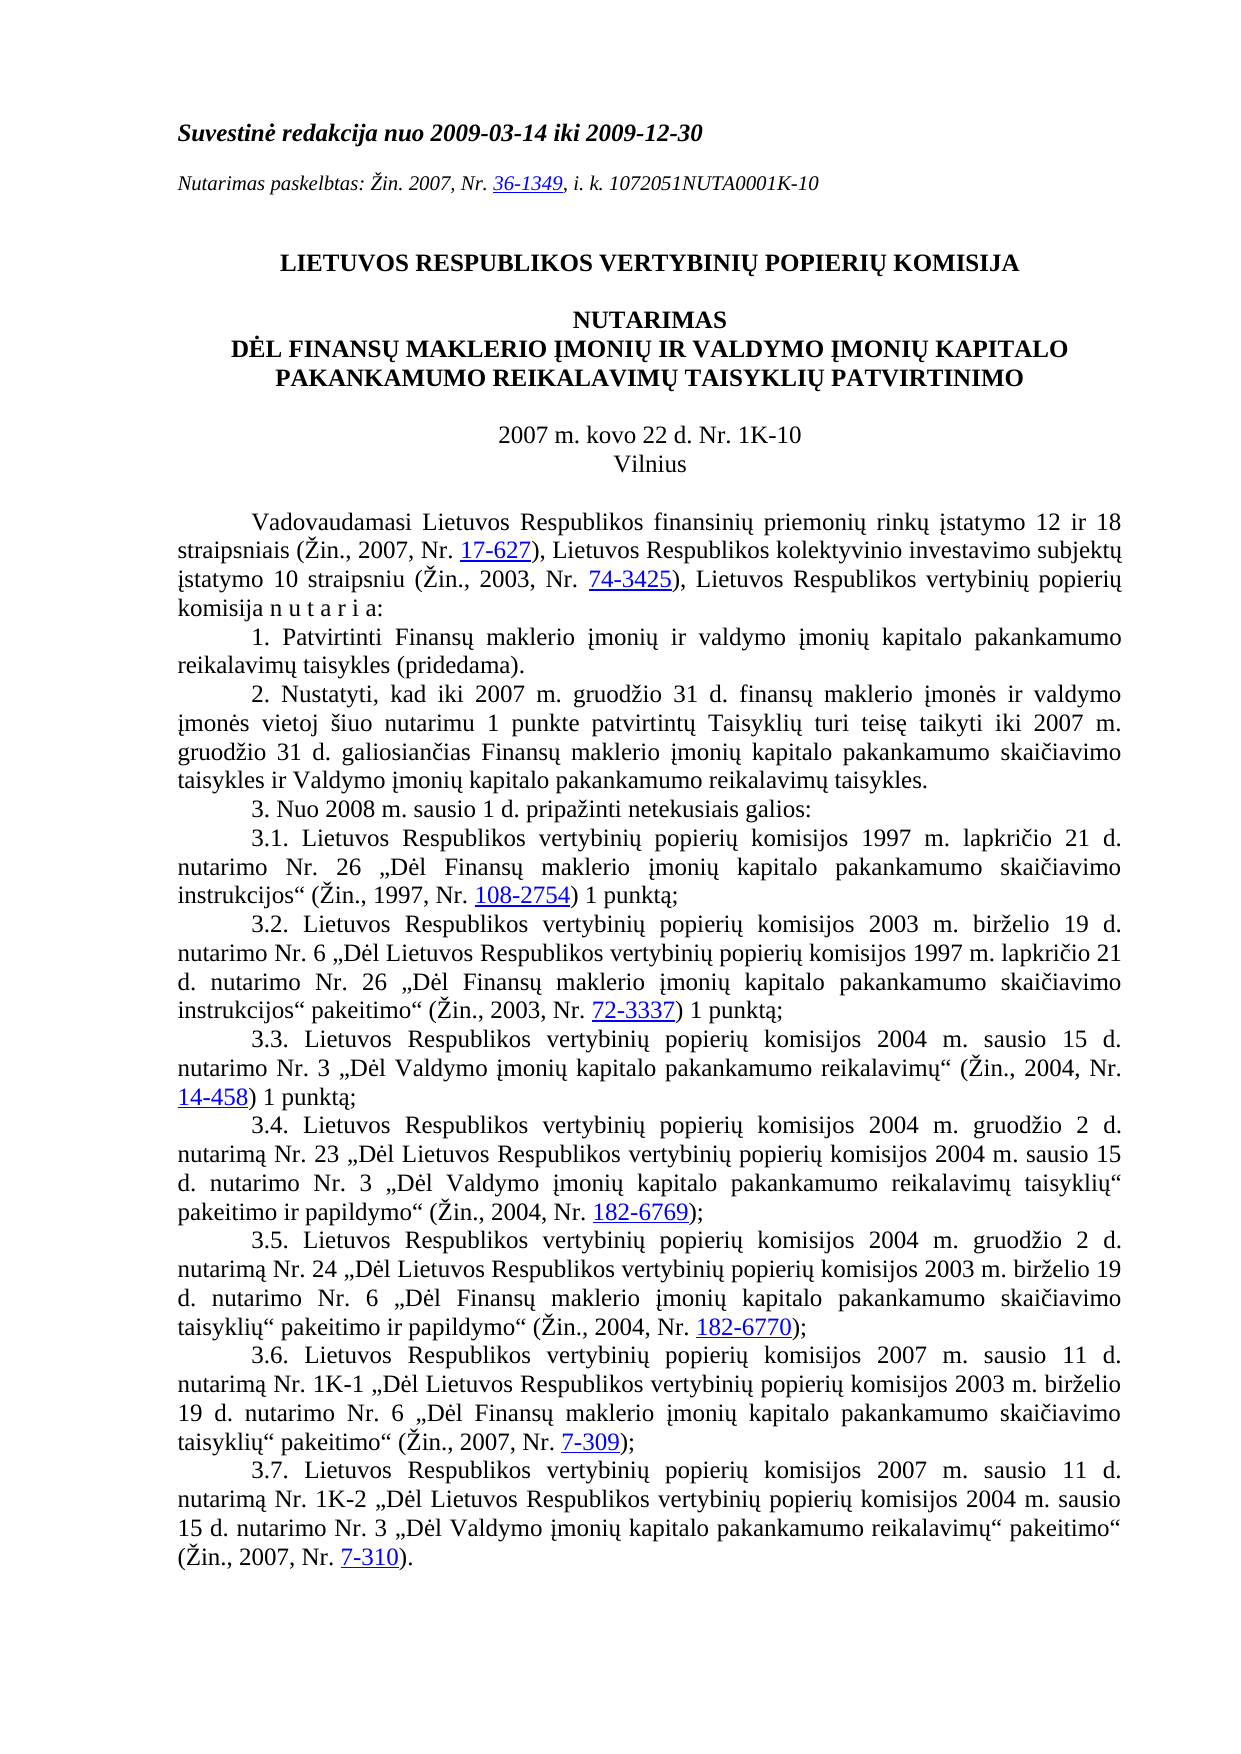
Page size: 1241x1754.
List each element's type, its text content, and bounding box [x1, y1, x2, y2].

text 2. Nustatyti, kad iki 2007 m. gruodžio 31 d. finansų maklerio įmonės ir valdymo įmonės vietoj šiuo nutarimu 1 punkte patvirtintų Taisyklių turi teisę taikyti iki 2007 m. gruodžio 31 d. galiosiančias Finansų maklerio įmonių kapitalo pakankamumo skaičiavimo taisykles ir Valdymo įmonių kapitalo pakankamumo reikalavimų taisykles. [177, 679, 1122, 794]
text 3.4. Lietuvos Respublikos vertybinių popierių komisijos 2004 m. gruodžio 2 d. nutarimą Nr. 23 „Dėl Lietuvos Respublikos vertybinių popierių komisijos 2004 m. sausio 15 d. nutarimo Nr. 3 „Dėl Valdymo įmonių kapitalo pakankamumo reikalavimų taisyklių“ pakeitimo ir papildymo“ (Žin., 2004, Nr. 182-6769); [177, 1110, 1122, 1225]
text 3.2. Lietuvos Respublikos vertybinių popierių komisijos 2003 m. birželio 19 d. nutarimo Nr. 6 „Dėl Lietuvos Respublikos vertybinių popierių komisijos 1997 m. lapkričio 21 d. nutarimo Nr. 26 „Dėl Finansų maklerio įmonių kapitalo pakankamumo skaičiavimo instrukcijos“ pakeitimo“ (Žin., 2003, Nr. 72-3337) 1 punktą; [177, 909, 1122, 1024]
text NUTARIMAS [177, 305, 1122, 334]
text 3. Nuo 2008 m. sausio 1 d. pripažinti netekusiais galios: [177, 794, 1122, 823]
text 3.7. Lietuvos Respublikos vertybinių popierių komisijos 2007 m. sausio 11 d. nutarimą Nr. 1K-2 „Dėl Lietuvos Respublikos vertybinių popierių komisijos 2004 m. sausio 15 d. nutarimo Nr. 3 „Dėl Valdymo įmonių kapitalo pakankamumo reikalavimų“ pakeitimo“ (Žin., 2007, Nr. 7-310). [177, 1455, 1122, 1570]
text 3.3. Lietuvos Respublikos vertybinių popierių komisijos 2004 m. sausio 15 d. nutarimo Nr. 3 „Dėl Valdymo įmonių kapitalo pakankamumo reikalavimų“ (Žin., 2004, Nr. 14-458) 1 punktą; [177, 1024, 1122, 1110]
text DĖL FINANSŲ MAKLERIO ĮMONIŲ IR VALDYMO ĮMONIŲ KAPITALO PAKANKAMUMO REIKALAVIMŲ TAISYKLIŲ PATVIRTINIMO [177, 334, 1122, 392]
text Vadovaudamasi Lietuvos Respublikos finansinių priemonių rinkų įstatymo 12 ir 18 straipsniais (Žin., 2007, Nr. 17-627), Lietuvos Respublikos kolektyvinio investavimo subjektų įstatymo 10 straipsniu (Žin., 2003, Nr. 74-3425), Lietuvos Respublikos vertybinių popierių komisija nutaria: [177, 507, 1122, 622]
text 1. Patvirtinti Finansų maklerio įmonių ir valdymo įmonių kapitalo pakankamumo reikalavimų taisykles (pridedama). [177, 622, 1122, 679]
text 3.1. Lietuvos Respublikos vertybinių popierių komisijos 1997 m. lapkričio 21 d. nutarimo Nr. 26 „Dėl Finansų maklerio įmonių kapitalo pakankamumo skaičiavimo instrukcijos“ (Žin., 1997, Nr. 108-2754) 1 punktą; [177, 823, 1122, 909]
text Suvestinė redakcija nuo 2009-03-14 iki 2009-12-30 [177, 118, 1122, 147]
text Nutarimas paskelbtas: Žin. 2007, Nr. 36-1349, i. k. 1072051NUTA0001K-10 [177, 171, 1122, 195]
text Vilnius [177, 449, 1122, 478]
text LIETUVOS RESPUBLIKOS VERTYBINIŲ POPIERIŲ KOMISIJA [177, 248, 1122, 277]
text 2007 m. kovo 22 d. Nr. 1K-10 [177, 420, 1122, 449]
text 3.6. Lietuvos Respublikos vertybinių popierių komisijos 2007 m. sausio 11 d. nutarimą Nr. 1K-1 „Dėl Lietuvos Respublikos vertybinių popierių komisijos 2003 m. birželio 19 d. nutarimo Nr. 6 „Dėl Finansų maklerio įmonių kapitalo pakankamumo skaičiavimo taisyklių“ pakeitimo“ (Žin., 2007, Nr. 7-309); [177, 1340, 1122, 1455]
text 3.5. Lietuvos Respublikos vertybinių popierių komisijos 2004 m. gruodžio 2 d. nutarimą Nr. 24 „Dėl Lietuvos Respublikos vertybinių popierių komisijos 2003 m. birželio 19 d. nutarimo Nr. 6 „Dėl Finansų maklerio įmonių kapitalo pakankamumo skaičiavimo taisyklių“ pakeitimo ir papildymo“ (Žin., 2004, Nr. 182-6770); [177, 1225, 1122, 1340]
